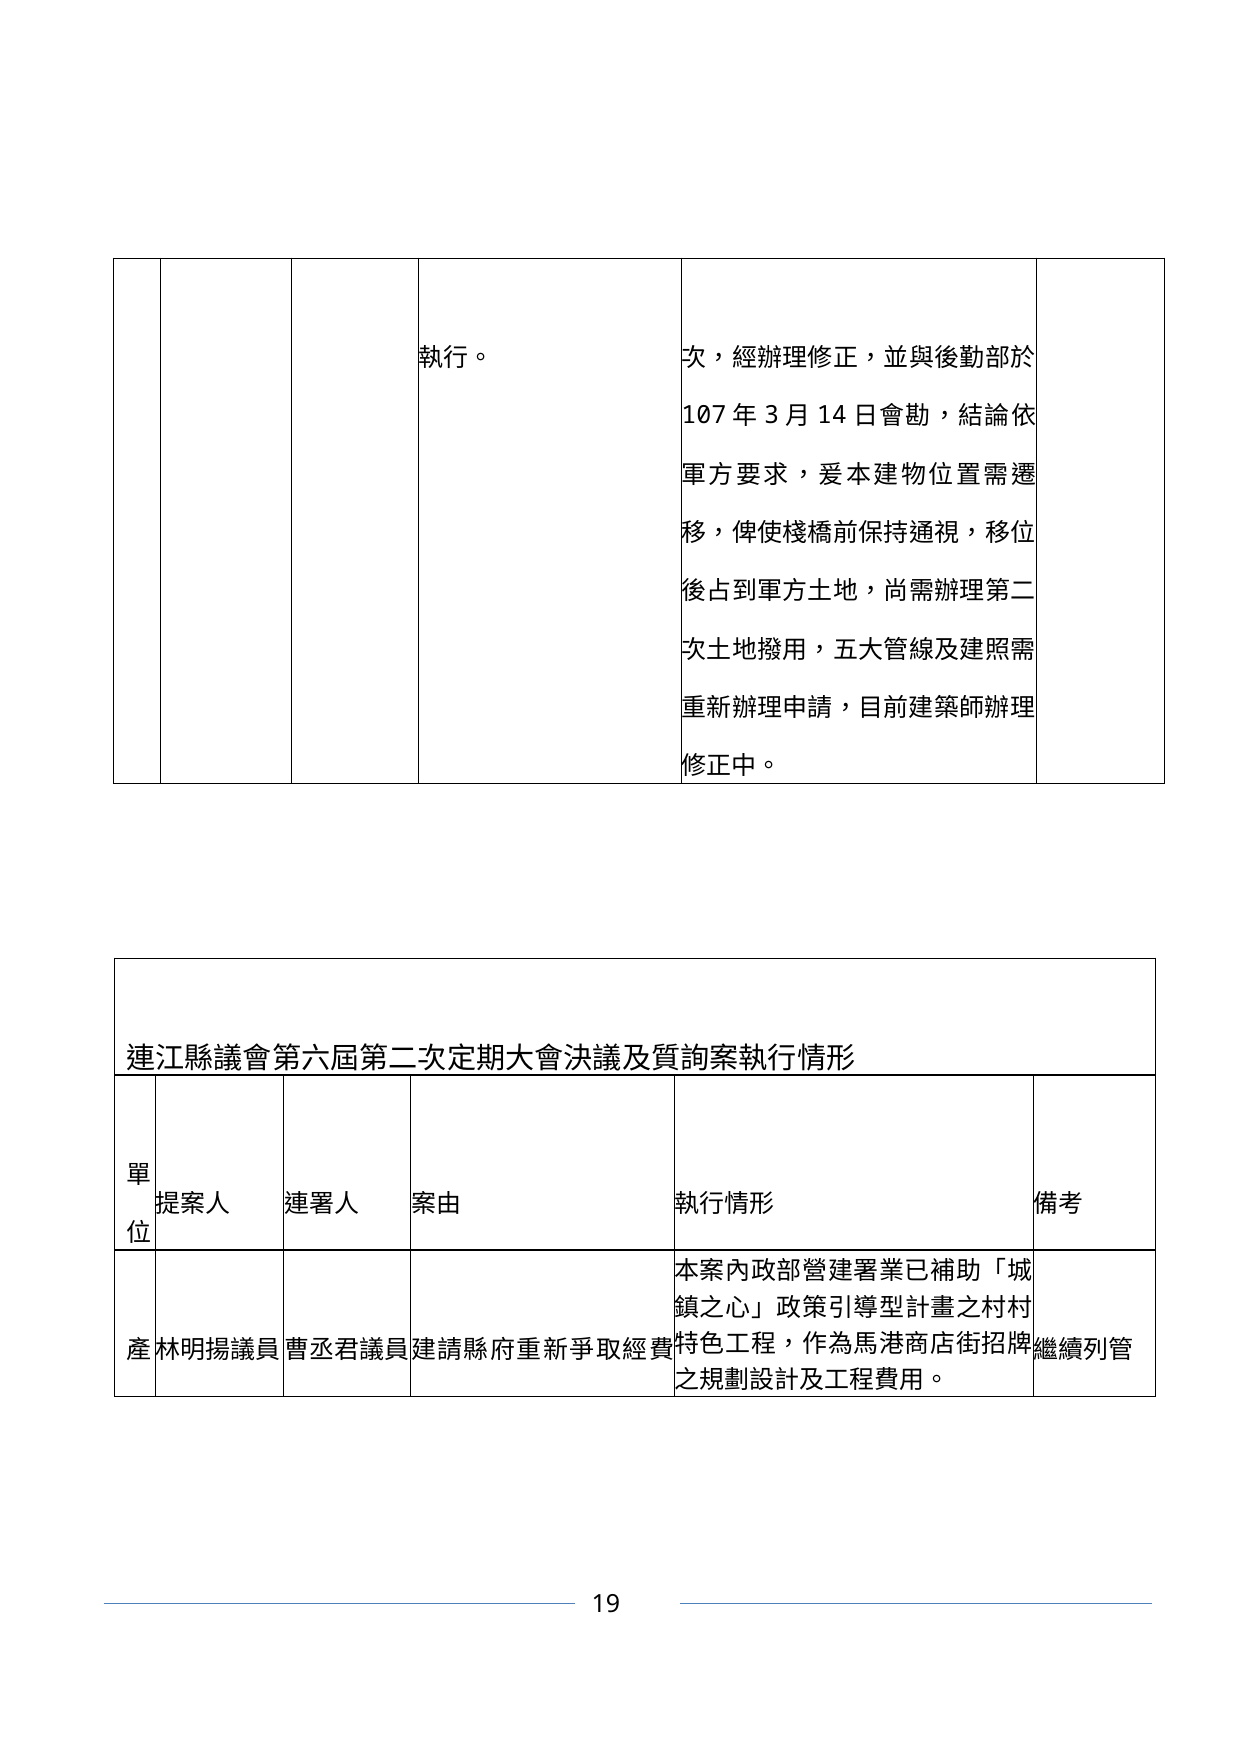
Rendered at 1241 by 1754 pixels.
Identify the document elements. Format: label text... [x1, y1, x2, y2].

table_cell 本案內政部營建署業已補助「城鎮之心」政策引導型計畫之村村特色工程，作為馬港商店街招牌之規劃設計及工程費用。 [675, 1251, 1033, 1396]
table_cell 繼續列管 [1034, 1251, 1155, 1396]
table_cell 曹丞君議員 [284, 1251, 410, 1396]
table_cell 次，經辦理修正，並與後勤部於107年3月14日會勘，結論依軍方要求，爰本建物位置需遷移，俾使棧橋前保持通視，移位後占到軍方土地，尚需辦理第二次土地撥用，五大管線及建照需重新辦理申請，目前建築師辦理修正中。 [682, 259, 1036, 783]
table_cell 產 [115, 1251, 155, 1396]
table_cell 提案人 [156, 1076, 283, 1249]
table_cell 林明揚議員 [156, 1251, 283, 1396]
table_cell 單位 [115, 1076, 155, 1249]
table_cell 執行情形 [675, 1076, 1033, 1249]
table_header 連江縣議會第六屆第二次定期大會決議及質詢案執行情形 [115, 959, 1155, 1074]
table_cell 執行。 [419, 259, 681, 783]
table_cell [1037, 259, 1164, 783]
table_cell [161, 259, 291, 783]
table_cell 案由 [411, 1076, 674, 1249]
table_cell 建請縣府重新爭取經費規劃馬港商店街招牌，增進觀光效能，保障行的安全。 [411, 1251, 674, 1396]
table_cell 備考 [1034, 1076, 1155, 1249]
table_cell [292, 259, 418, 783]
table_cell 連署人 [284, 1076, 410, 1249]
